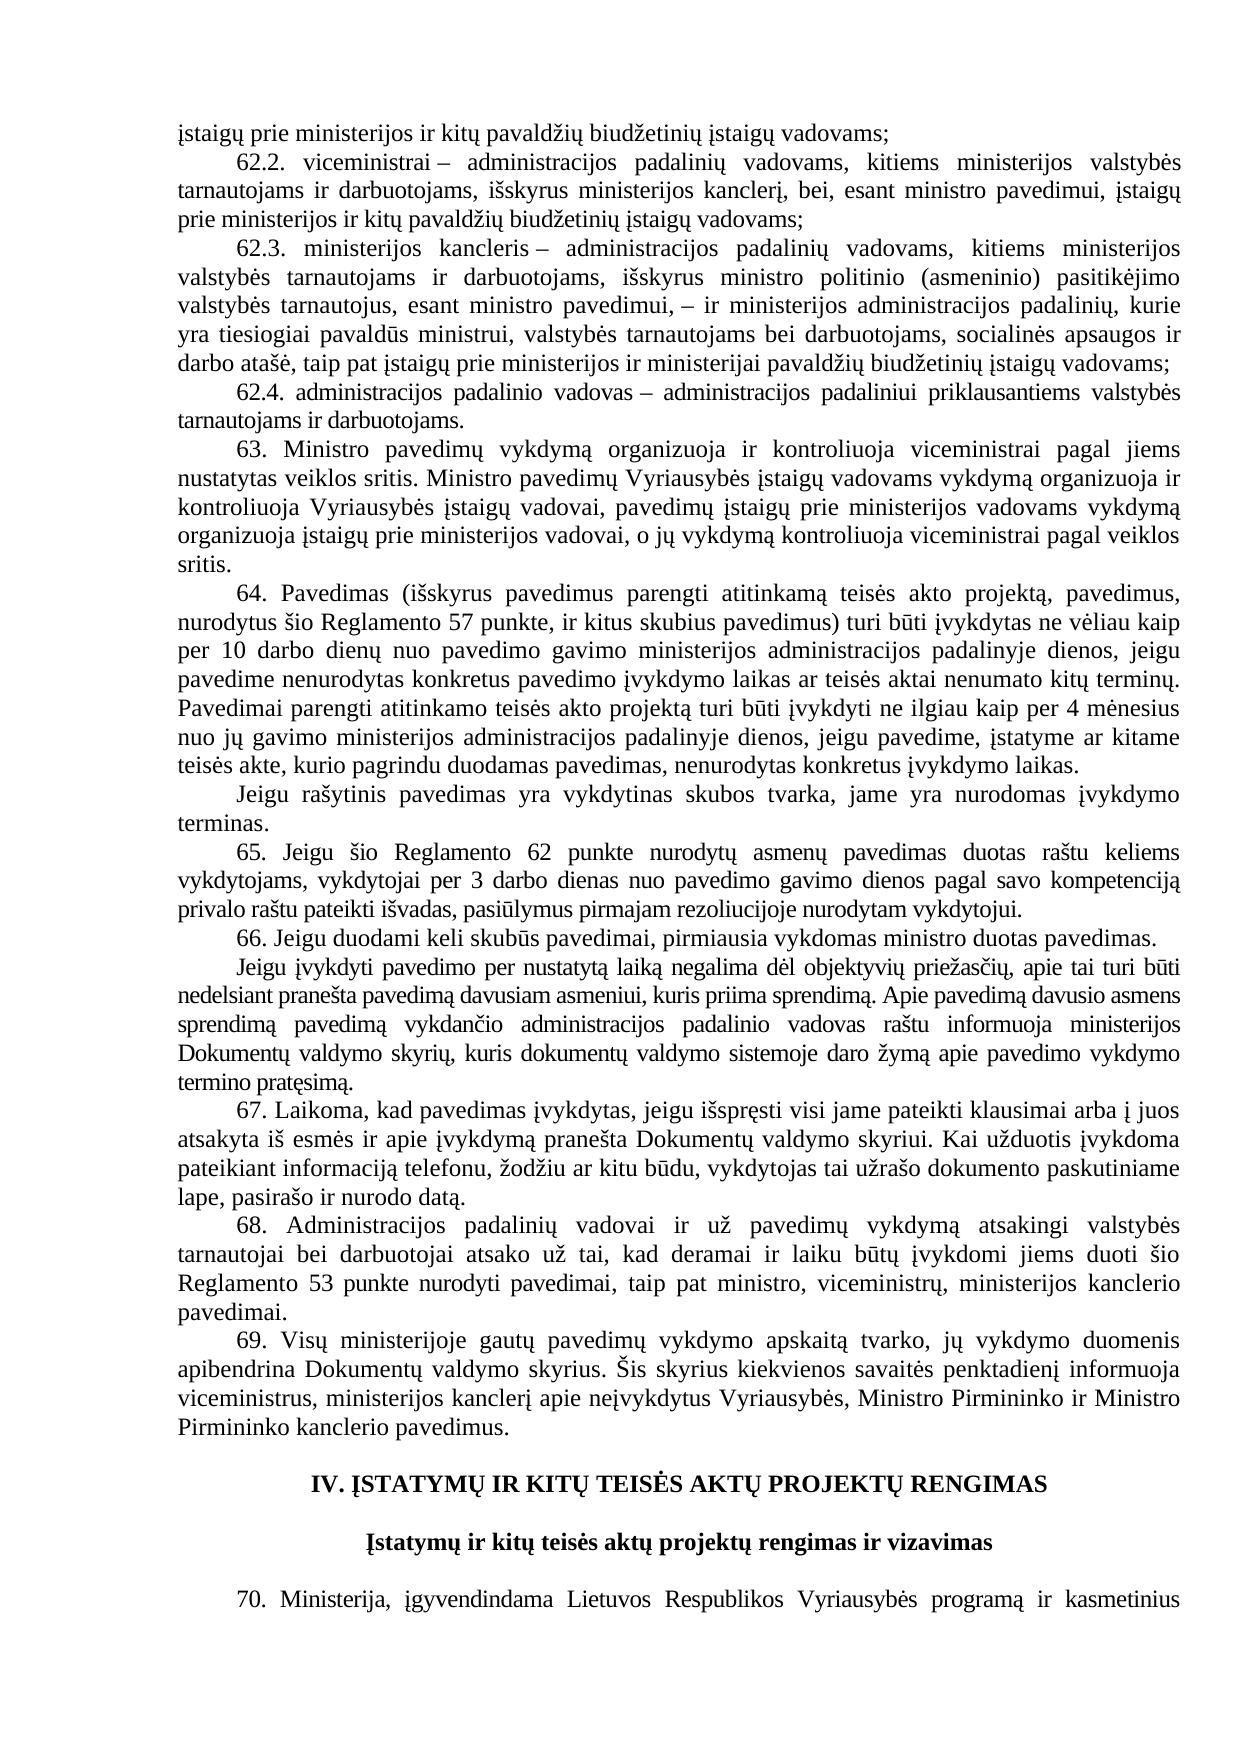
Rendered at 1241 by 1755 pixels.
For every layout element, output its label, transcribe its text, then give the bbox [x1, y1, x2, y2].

text įstaigų prie ministerijos ir kitų pavaldžių biudžetinių įstaigų vadovams; [177, 118, 1181, 147]
text 62.4. administracijos padalinio vadovas – administracijos padaliniui priklausantiems valstybės tarnautojams ir darbuotojams. [177, 377, 1181, 434]
text 70. Ministerija, įgyvendindama Lietuvos Respublikos Vyriausybės programą ir kasmetinius [177, 1584, 1181, 1613]
text 68. Administracijos padalinių vadovai ir už pavedimų vykdymą atsakingi valstybės tarnautojai bei darbuotojai atsako už tai, kad deramai ir laiku būtų įvykdomi jiems duoti šio Reglamento 53 punkte nurodyti pavedimai, taip pat ministro, viceministrų, ministerijos kanclerio pavedimai. [177, 1211, 1181, 1326]
text IV. ĮSTATYMŲ IR KITŲ TEISĖS AKTŲ PROJEKTŲ RENGIMAS [177, 1469, 1181, 1498]
text 62.2. viceministrai – administracijos padalinių vadovams, kitiems ministerijos valstybės tarnautojams ir darbuotojams, išskyrus ministerijos kanclerį, bei, esant ministro pavedimui, įstaigų prie ministerijos ir kitų pavaldžių biudžetinių įstaigų vadovams; [177, 147, 1181, 233]
text 62.3. ministerijos kancleris – administracijos padalinių vadovams, kitiems ministerijos valstybės tarnautojams ir darbuotojams, išskyrus ministro politinio (asmeninio) pasitikėjimo valstybės tarnautojus, esant ministro pavedimui, – ir ministerijos administracijos padalinių, kurie yra tiesiogiai pavaldūs ministrui, valstybės tarnautojams bei darbuotojams, socialinės apsaugos ir darbo atašė, taip pat įstaigų prie ministerijos ir ministerijai pavaldžių biudžetinių įstaigų vadovams; [177, 233, 1181, 377]
text 66. Jeigu duodami keli skubūs pavedimai, pirmiausia vykdomas ministro duotas pavedimas. [177, 923, 1181, 952]
text 63. Ministro pavedimų vykdymą organizuoja ir kontroliuoja viceministrai pagal jiems nustatytas veiklos sritis. Ministro pavedimų Vyriausybės įstaigų vadovams vykdymą organizuoja ir kontroliuoja Vyriausybės įstaigų vadovai, pavedimų įstaigų prie ministerijos vadovams vykdymą organizuoja įstaigų prie ministerijos vadovai, o jų vykdymą kontroliuoja viceministrai pagal veiklos sritis. [177, 434, 1181, 578]
text Jeigu rašytinis pavedimas yra vykdytinas skubos tvarka, jame yra nurodomas įvykdymo terminas. [177, 779, 1181, 837]
text 69. Visų ministerijoje gautų pavedimų vykdymo apskaitą tvarko, jų vykdymo duomenis apibendrina Dokumentų valdymo skyrius. Šis skyrius kiekvienos savaitės penktadienį informuoja viceministrus, ministerijos kanclerį apie neįvykdytus Vyriausybės, Ministro Pirmininko ir Ministro Pirmininko kanclerio pavedimus. [177, 1326, 1181, 1441]
text 67. Laikoma, kad pavedimas įvykdytas, jeigu išspręsti visi jame pateikti klausimai arba į juos atsakyta iš esmės ir apie įvykdymą pranešta Dokumentų valdymo skyriui. Kai užduotis įvykdoma pateikiant informaciją telefonu, žodžiu ar kitu būdu, vykdytojas tai užrašo dokumento paskutiniame lape, pasirašo ir nurodo datą. [177, 1096, 1181, 1211]
text Įstatymų ir kitų teisės aktų projektų rengimas ir vizavimas [177, 1527, 1181, 1556]
text 65. Jeigu šio Reglamento 62 punkte nurodytų asmenų pavedimas duotas raštu keliems vykdytojams, vykdytojai per 3 darbo dienas nuo pavedimo gavimo dienos pagal savo kompetenciją privalo raštu pateikti išvadas, pasiūlymus pirmajam rezoliucijoje nurodytam vykdytojui. [177, 837, 1181, 923]
text 64. Pavedimas (išskyrus pavedimus parengti atitinkamą teisės akto projektą, pavedimus, nurodytus šio Reglamento 57 punkte, ir kitus skubius pavedimus) turi būti įvykdytas ne vėliau kaip per 10 darbo dienų nuo pavedimo gavimo ministerijos administracijos padalinyje dienos, jeigu pavedime nenurodytas konkretus pavedimo įvykdymo laikas ar teisės aktai nenumato kitų terminų. Pavedimai parengti atitinkamo teisės akto projektą turi būti įvykdyti ne ilgiau kaip per 4 mėnesius nuo jų gavimo ministerijos administracijos padalinyje dienos, jeigu pavedime, įstatyme ar kitame teisės akte, kurio pagrindu duodamas pavedimas, nenurodytas konkretus įvykdymo laikas. [177, 578, 1181, 779]
text Jeigu įvykdyti pavedimo per nustatytą laiką negalima dėl objektyvių priežasčių, apie tai turi būti nedelsiant pranešta pavedimą davusiam asmeniui, kuris priima sprendimą. Apie pavedimą davusio asmens sprendimą pavedimą vykdančio administracijos padalinio vadovas raštu informuoja ministerijos Dokumentų valdymo skyrių, kuris dokumentų valdymo sistemoje daro žymą apie pavedimo vykdymo termino pratęsimą. [177, 952, 1181, 1096]
